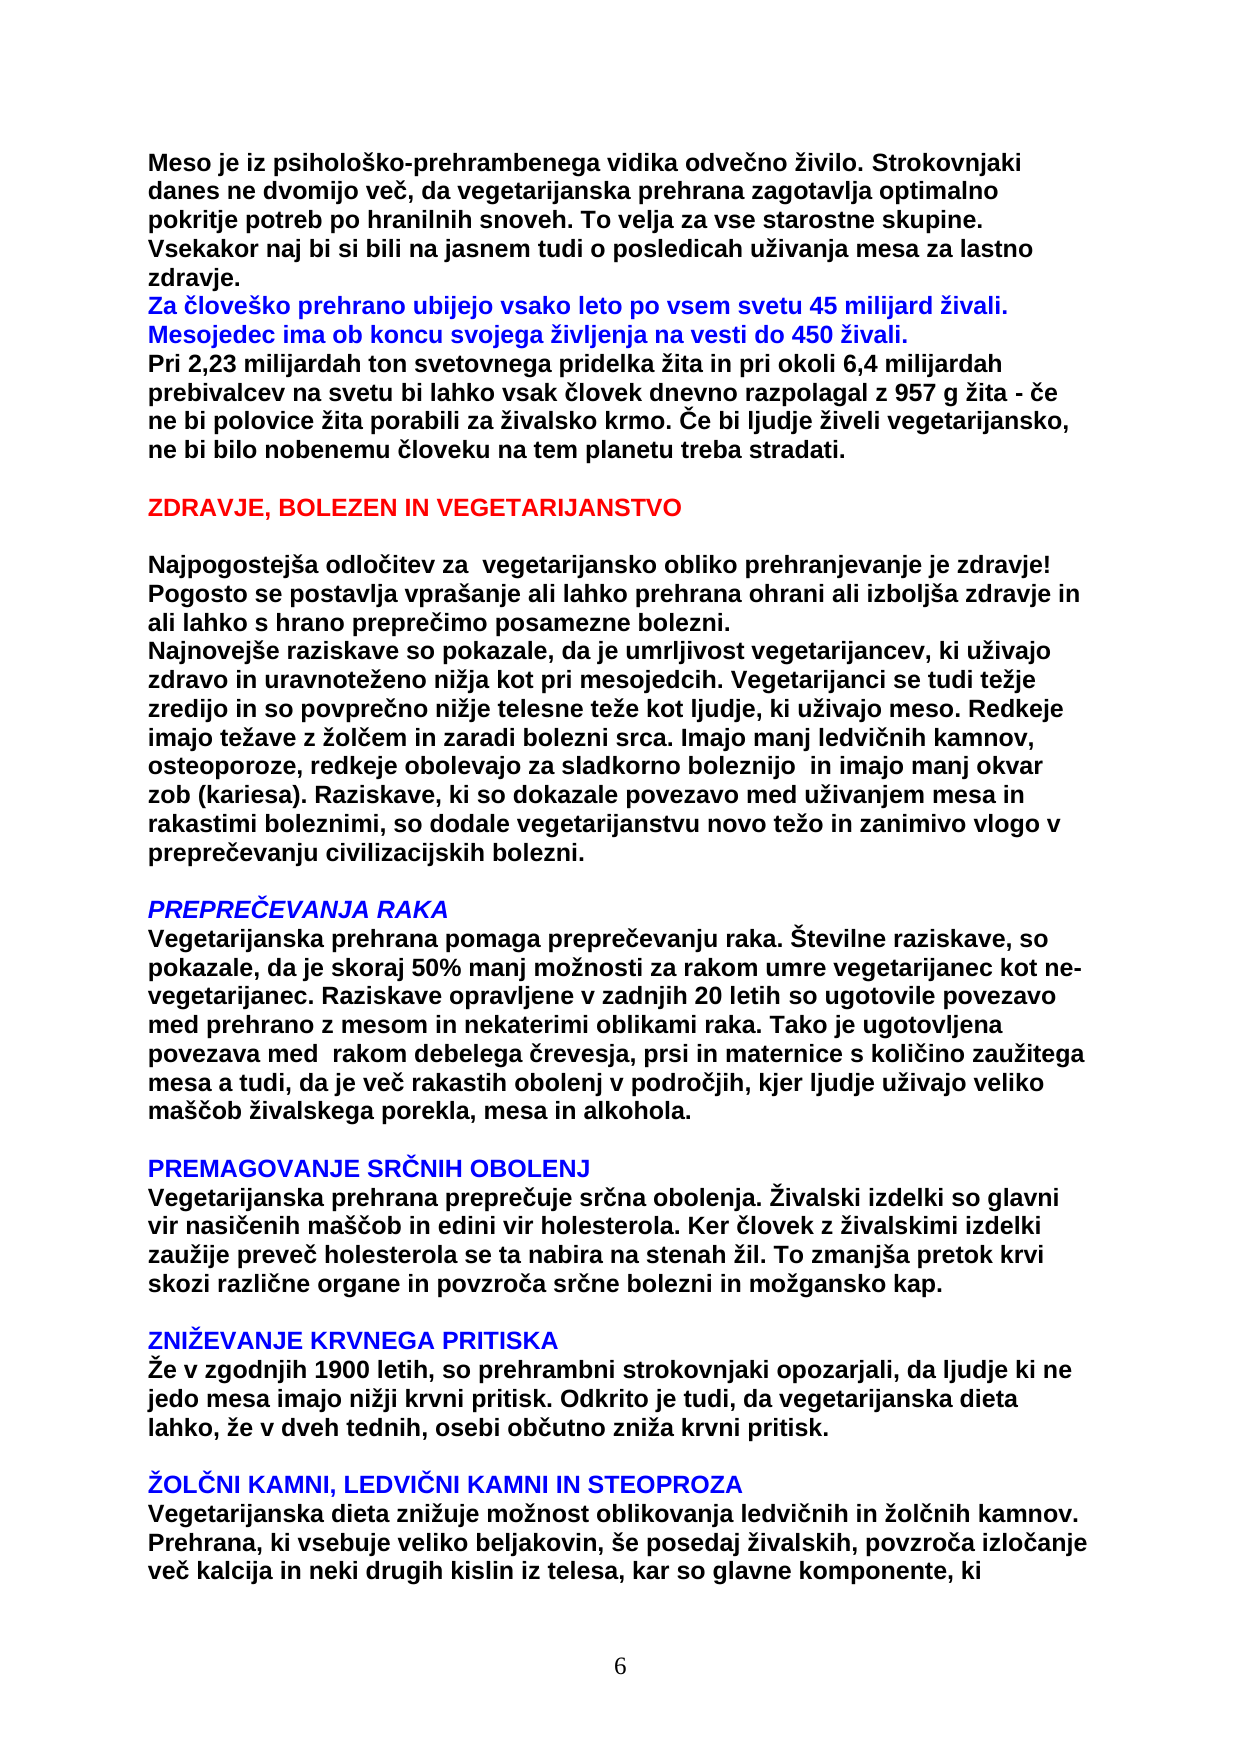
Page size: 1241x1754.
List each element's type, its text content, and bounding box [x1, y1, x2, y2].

text Najnovejše raziskave so pokazale, da je umrljivost vegetarijancev, ki uživajo zdravo in uravnoteženo nižja kot pri mesojedcih. Vegetarijanci se tudi težje zredijo in so povprečno nižje telesne teže kot ljudje, ki uživajo meso. Redkeje imajo težave z žolčem in zaradi bolezni srca. Imajo manj ledvičnih kamnov, osteoporoze, redkeje obolevajo za sladkorno boleznijo in imajo manj okvar zob (kariesa). Raziskave, ki so dokazale povezavo med uživanjem mesa in rakastimi boleznimi, so dodale vegetarijanstvu novo težo in zanimivo vlogo v preprečevanju civilizacijskih bolezni. [148, 636, 1093, 866]
text Pri 2,23 milijardah ton svetovnega pridelka žita in pri okoli 6,4 milijardah prebivalcev na svetu bi lahko vsak človek dnevno razpolagal z 957 g žita - če ne bi polovice žita porabili za živalsko krmo. Če bi ljudje živeli vegetarijansko, ne bi bilo nobenemu človeku na tem planetu treba stradati. [148, 349, 1093, 464]
text Najpogostejša odločitev za vegetarijansko obliko prehranjevanje je zdravje! Pogosto se postavlja vprašanje ali lahko prehrana ohrani ali izboljša zdravje in ali lahko s hrano preprečimo posamezne bolezni. [148, 550, 1093, 636]
text Za človeško prehrano ubijejo vsako leto po vsem svetu 45 milijard živali. Mesojedec ima ob koncu svojega življenja na vesti do 450 živali. [148, 291, 1093, 349]
text ZNIŽEVANJE KRVNEGA PRITISKA Že v zgodnjih 1900 letih, so prehrambni strokovnjaki opozarjali, da ljudje ki ne jedo mesa imajo nižji krvni pritisk. Odkrito je tudi, da vegetarijanska dieta lahko, že v dveh tednih, osebi občutno zniža krvni pritisk. [148, 1326, 1093, 1441]
text PREMAGOVANJE SRČNIH OBOLENJ Vegetarijanska prehrana preprečuje srčna obolenja. Živalski izdelki so glavni vir nasičenih maščob in edini vir holesterola. Ker človek z živalskimi izdelki zaužije preveč holesterola se ta nabira na stenah žil. To zmanjša pretok krvi skozi različne organe in povzroča srčne bolezni in možgansko kap. [148, 1154, 1093, 1298]
text ŽOLČNI KAMNI, LEDVIČNI KAMNI IN STEOPROZA Vegetarijanska dieta znižuje možnost oblikovanja ledvičnih in žolčnih kamnov. Prehrana, ki vsebuje veliko beljakovin, še posedaj živalskih, povzroča izločanje več kalcija in neki drugih kislin iz telesa, kar so glavne komponente, ki [148, 1470, 1093, 1585]
text PREPREČEVANJA RAKA Vegetarijanska prehrana pomaga preprečevanju raka. Številne raziskave, so pokazale, da je skoraj 50% manj možnosti za rakom umre vegetarijanec kot ne-vegetarijanec. Raziskave opravljene v zadnjih 20 letih so ugotovile povezavo med prehrano z mesom in nekaterimi oblikami raka. Tako je ugotovljena povezava med rakom debelega črevesja, prsi in maternice s količino zaužitega mesa a tudi, da je več rakastih obolenj v področjih, kjer ljudje uživajo veliko maščob živalskega porekla, mesa in alkohola. [148, 895, 1093, 1125]
text Meso je iz psihološko-prehrambenega vidika odvečno živilo. Strokovnjaki danes ne dvomijo več, da vegetarijanska prehrana zagotavlja optimalno pokritje potreb po hranilnih snoveh. To velja za vse starostne skupine. Vsekakor naj bi si bili na jasnem tudi o posledicah uživanja mesa za lastno zdravje. [148, 148, 1093, 291]
text ZDRAVJE, BOLEZEN IN VEGETARIJANSTVO [148, 493, 1093, 521]
